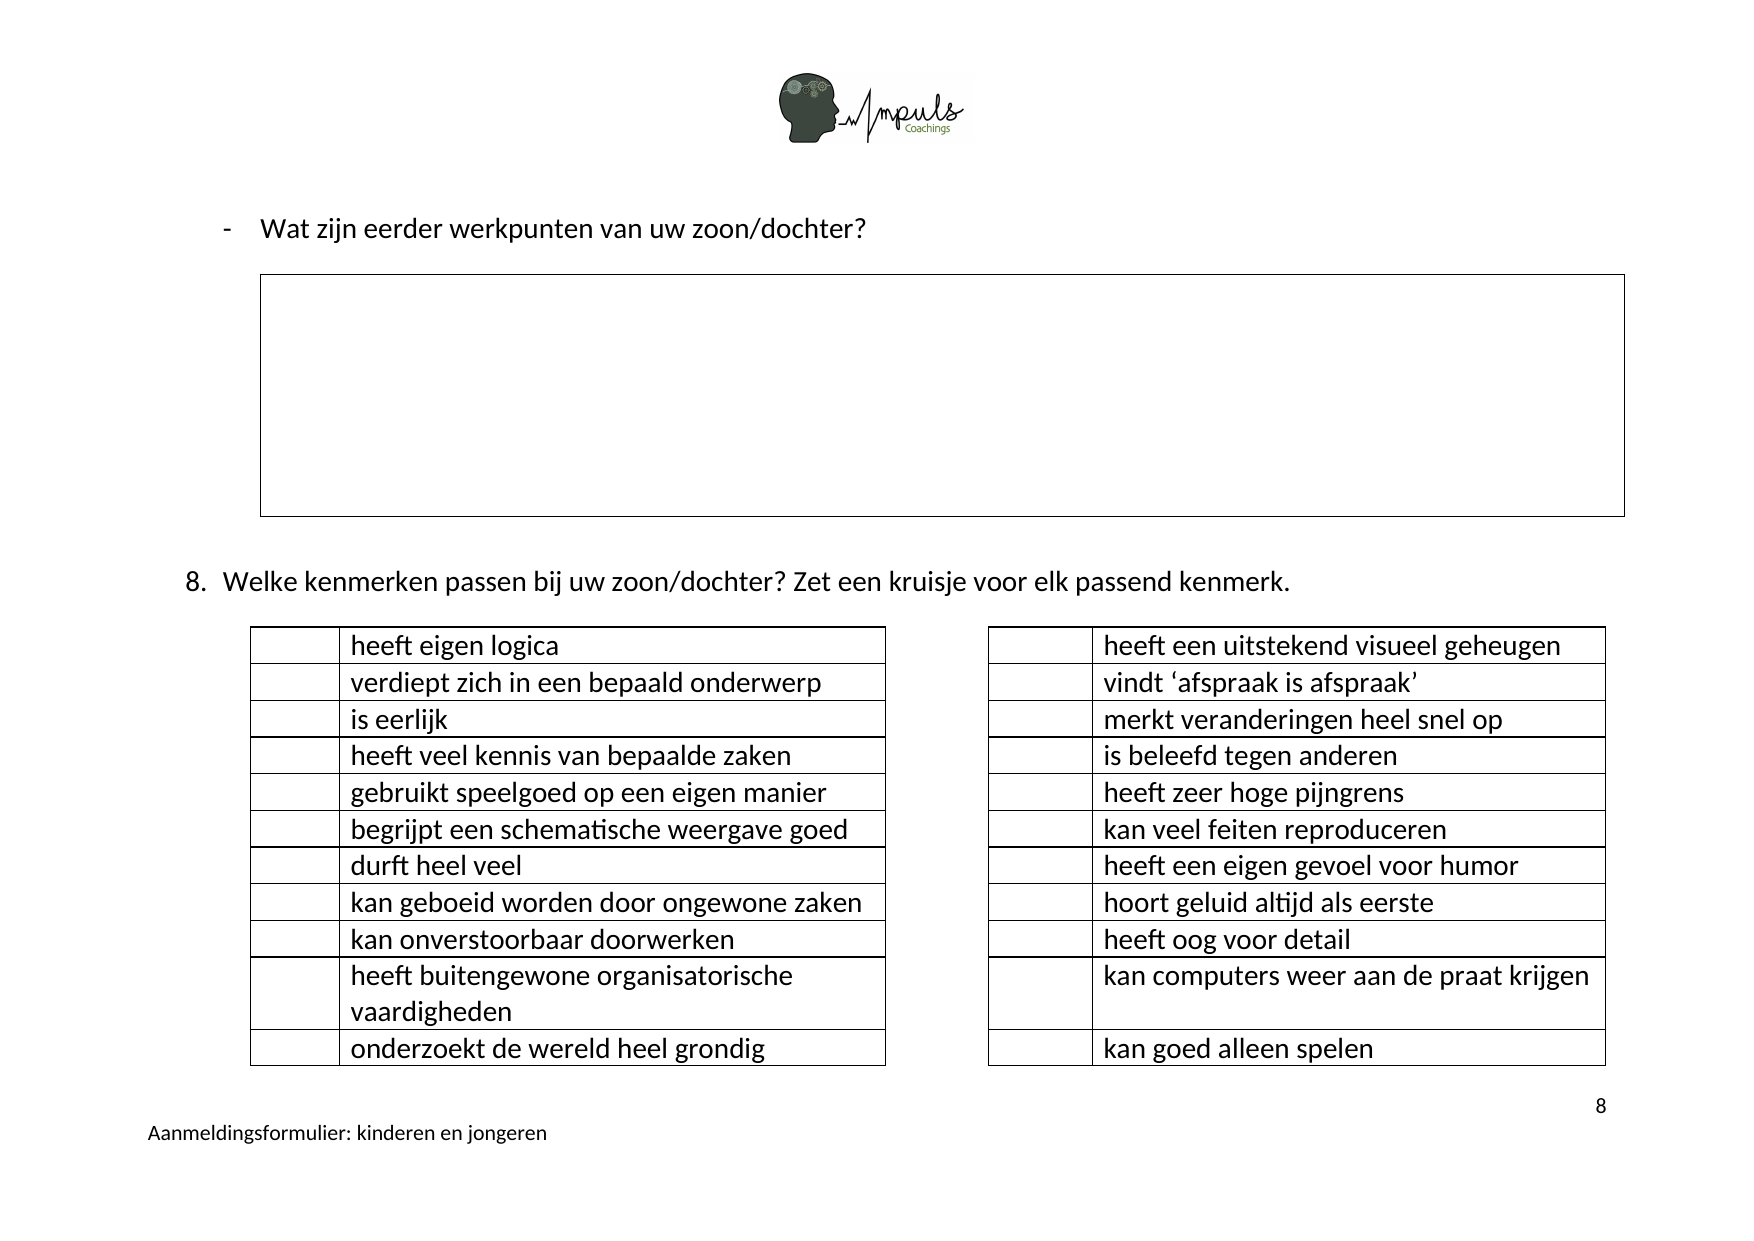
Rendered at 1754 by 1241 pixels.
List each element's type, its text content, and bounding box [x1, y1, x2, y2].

table_cell [886, 1030, 988, 1065]
table_cell heeft een eigen gevoel voor humor [1093, 848, 1605, 883]
table_cell [886, 664, 988, 700]
table_cell is beleefd tegen anderen [1093, 738, 1605, 773]
table_cell heeft buitengewone organisatorische vaardigheden [340, 958, 885, 1029]
table_cell kan onverstoorbaar doorwerken [340, 921, 885, 956]
table_cell verdiept zich in een bepaald onderwerp [340, 664, 885, 700]
table_cell [886, 811, 988, 846]
table_cell [989, 774, 1092, 810]
table_cell [251, 921, 339, 956]
table_cell [989, 701, 1092, 736]
table_cell hoort geluid altijd als eerste [1093, 884, 1605, 920]
table_cell vindt ‘afspraak is afspraak’ [1093, 664, 1605, 700]
table_cell [251, 701, 339, 736]
table_cell [251, 664, 339, 700]
table_cell [989, 1030, 1092, 1065]
table_header heeft eigen logica [340, 628, 885, 663]
table_cell [251, 884, 339, 920]
table_cell [886, 958, 988, 1029]
list Welke kenmerken passen bij uw zoon/dochter? Zet een kruisje voor elk passend kenmerk. [185, 563, 1606, 599]
table_cell [886, 884, 988, 920]
table_cell is eerlijk [340, 701, 885, 736]
table_cell [989, 921, 1092, 956]
table_cell kan computers weer aan de praat krijgen [1093, 958, 1605, 1029]
table_cell gebruikt speelgoed op een eigen manier [340, 774, 885, 810]
table_cell [251, 811, 339, 846]
table_cell [886, 848, 988, 883]
table_cell kan geboeid worden door ongewone zaken [340, 884, 885, 920]
table_cell durft heel veel [340, 848, 885, 883]
table_cell [251, 738, 339, 773]
table_cell heeft veel kennis van bepaalde zaken [340, 738, 885, 773]
table_header [886, 628, 988, 663]
table_cell [886, 738, 988, 773]
table_header [261, 275, 1624, 516]
list Wat zijn eerder werkpunten van uw zoon/dochter? [223, 211, 1606, 246]
table_cell [251, 958, 339, 1029]
table_cell [989, 848, 1092, 883]
table_cell kan veel feiten reproduceren [1093, 811, 1605, 846]
table_cell onderzoekt de wereld heel grondig [340, 1030, 885, 1065]
table_cell heeft zeer hoge pijngrens [1093, 774, 1605, 810]
table_cell [886, 774, 988, 810]
table_cell [989, 811, 1092, 846]
table_header heeft een uitstekend visueel geheugen [1093, 628, 1605, 663]
table_cell [251, 848, 339, 883]
table_cell [251, 1030, 339, 1065]
table_cell kan goed alleen spelen [1093, 1030, 1605, 1065]
table_cell [886, 921, 988, 956]
table_cell [989, 884, 1092, 920]
table_header [251, 628, 339, 663]
table_cell [886, 701, 988, 736]
table_cell begrijpt een schematische weergave goed [340, 811, 885, 846]
table_cell [989, 738, 1092, 773]
table_cell [989, 958, 1092, 1029]
table_cell heeft oog voor detail [1093, 921, 1605, 956]
table_cell [989, 664, 1092, 700]
table_cell [251, 774, 339, 810]
table_cell merkt veranderingen heel snel op [1093, 701, 1605, 736]
table_header [989, 628, 1092, 663]
